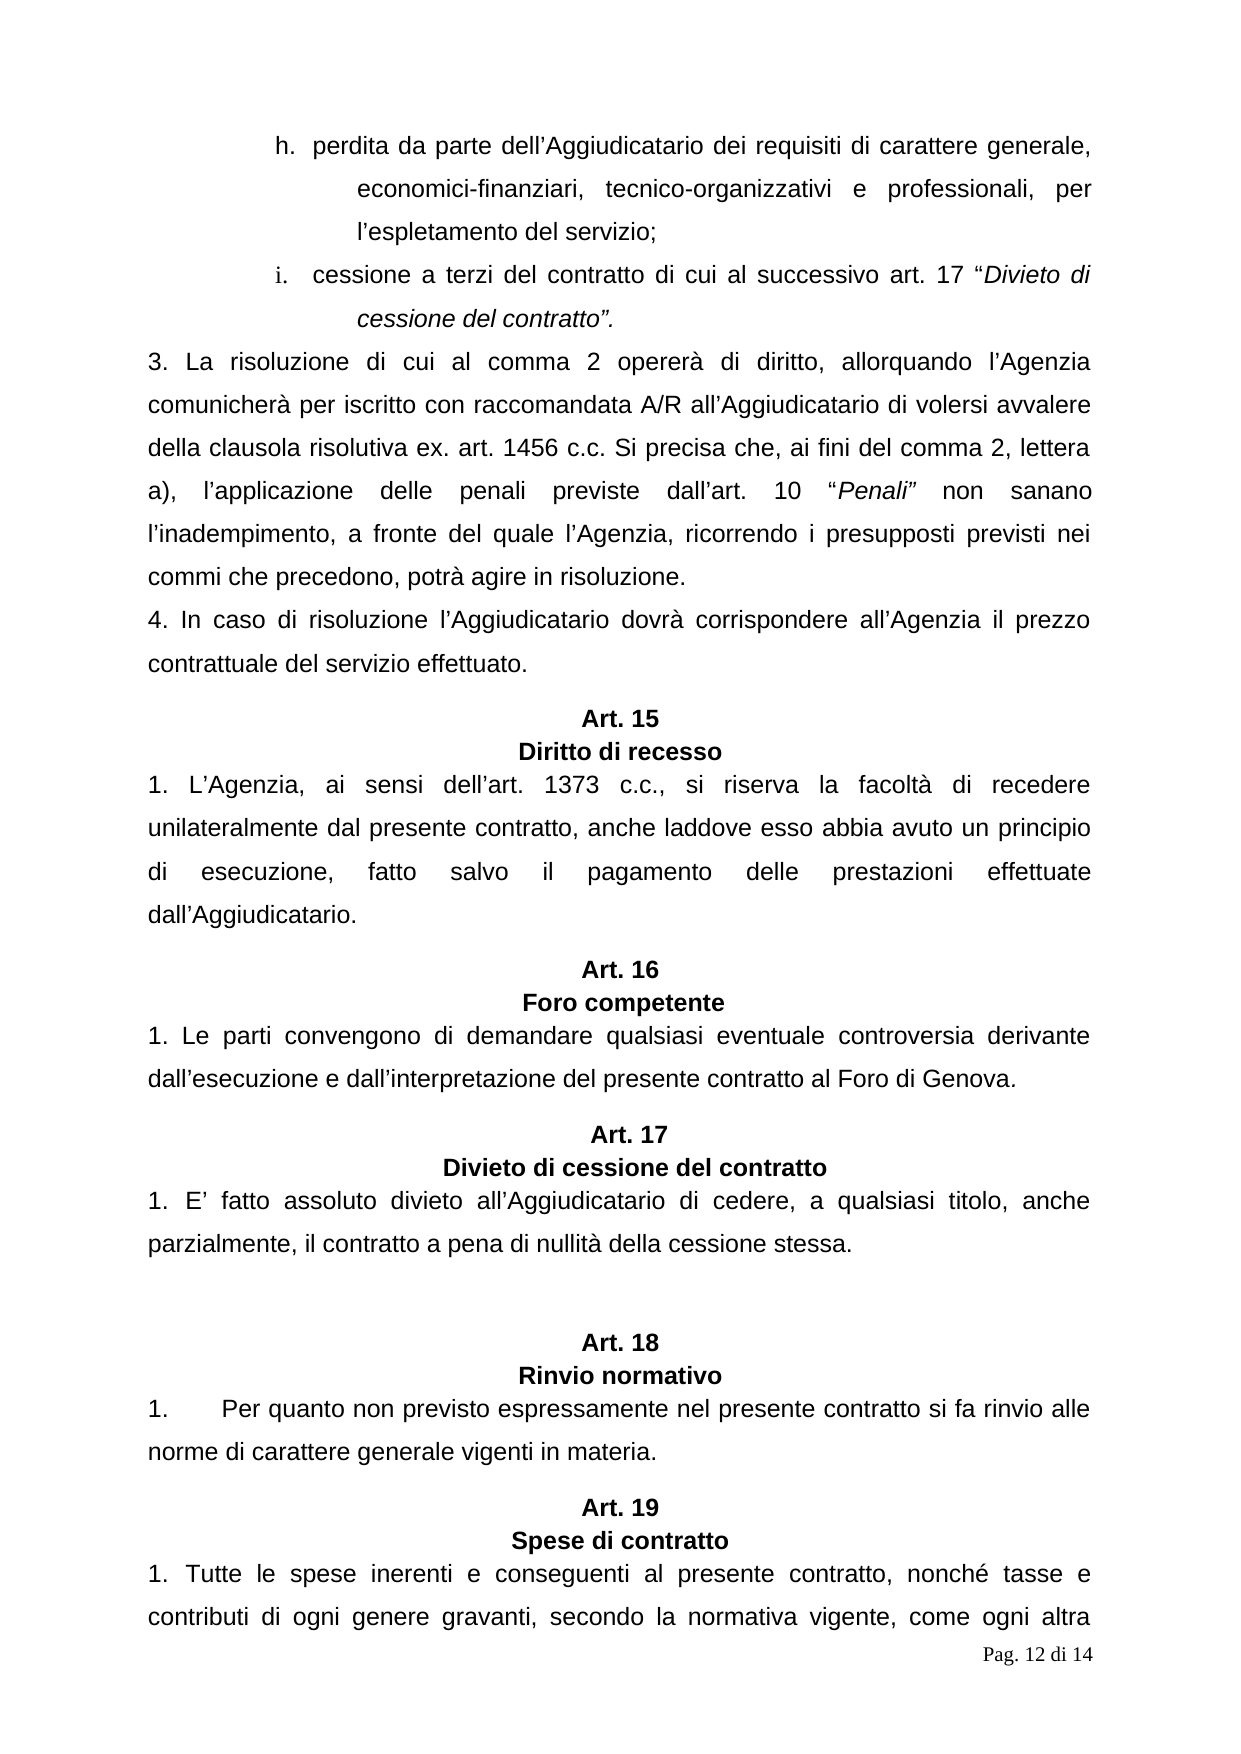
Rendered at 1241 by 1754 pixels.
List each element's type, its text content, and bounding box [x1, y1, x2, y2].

text Diritto di recesso [148, 737, 1092, 766]
text 1. L’Agenzia, ai sensi dell’art. 1373 c.c., si riserva la facoltà di recedere unilateralmente dal presente contratto, anche laddove esso abbia avuto un principio di esecuzione, fatto salvo il pagamento delle prestazioni effettuate dall’Aggiudicatario. [148, 770, 1092, 928]
text 1. Le parti convengono di demandare qualsiasi eventuale controversia derivante dall’esecuzione e dall’interpretazione del presente contratto al Foro di Genova. [148, 1021, 1092, 1093]
text 3. La risoluzione di cui al comma 2 opererà di diritto, allorquando l’Agenzia comunicherà per iscritto con raccomandata A/R all’Aggiudicatario di volersi avvalere della clausola risolutiva ex. art. 1456 c.c. Si precisa che, ai fini del comma 2, lettera a), l’applicazione delle penali previste dall’art. 10 “Penali” non sanano l’inadempimento, a fronte del quale l’Agenzia, ricorrendo i presupposti previsti nei commi che precedono, potrà agire in risoluzione. [148, 347, 1092, 591]
text Art. 17 [148, 1120, 1092, 1149]
text 1. Tutte le spese inerenti e conseguenti al presente contratto, nonché tasse e contributi di ogni genere gravanti, secondo la normativa vigente, come ogni altra [148, 1559, 1092, 1631]
text Divieto di cessione del contratto [148, 1153, 1092, 1182]
text Art. 19 [148, 1493, 1092, 1522]
text Art. 15 [148, 704, 1092, 733]
text Art. 18 [148, 1328, 1092, 1357]
text 1. E’ fatto assoluto divieto all’Aggiudicatario di cedere, a qualsiasi titolo, anche parzialmente, il contratto a pena di nullità della cessione stessa. [148, 1186, 1092, 1258]
list perdita da parte dell’Aggiudicatario dei requisiti di carattere generale, economici-finanziari, tecnico-organizzativi e professionali, per l’espletamento del servizio; [275, 131, 1092, 246]
text Rinvio normativo [148, 1361, 1092, 1390]
text Spese di contratto [148, 1526, 1092, 1554]
list cessione a terzi del contratto di cui al successivo art. 17 “Divieto di cessione del contratto”. [275, 260, 1092, 332]
text 1. Per quanto non previsto espressamente nel presente contratto si fa rinvio alle norme di carattere generale vigenti in materia. [148, 1394, 1092, 1466]
text Foro competente [148, 988, 1092, 1017]
text Art. 16 [148, 955, 1092, 984]
text 4. In caso di risoluzione l’Aggiudicatario dovrà corrispondere all’Agenzia il prezzo contrattuale del servizio effettuato. [148, 606, 1092, 677]
